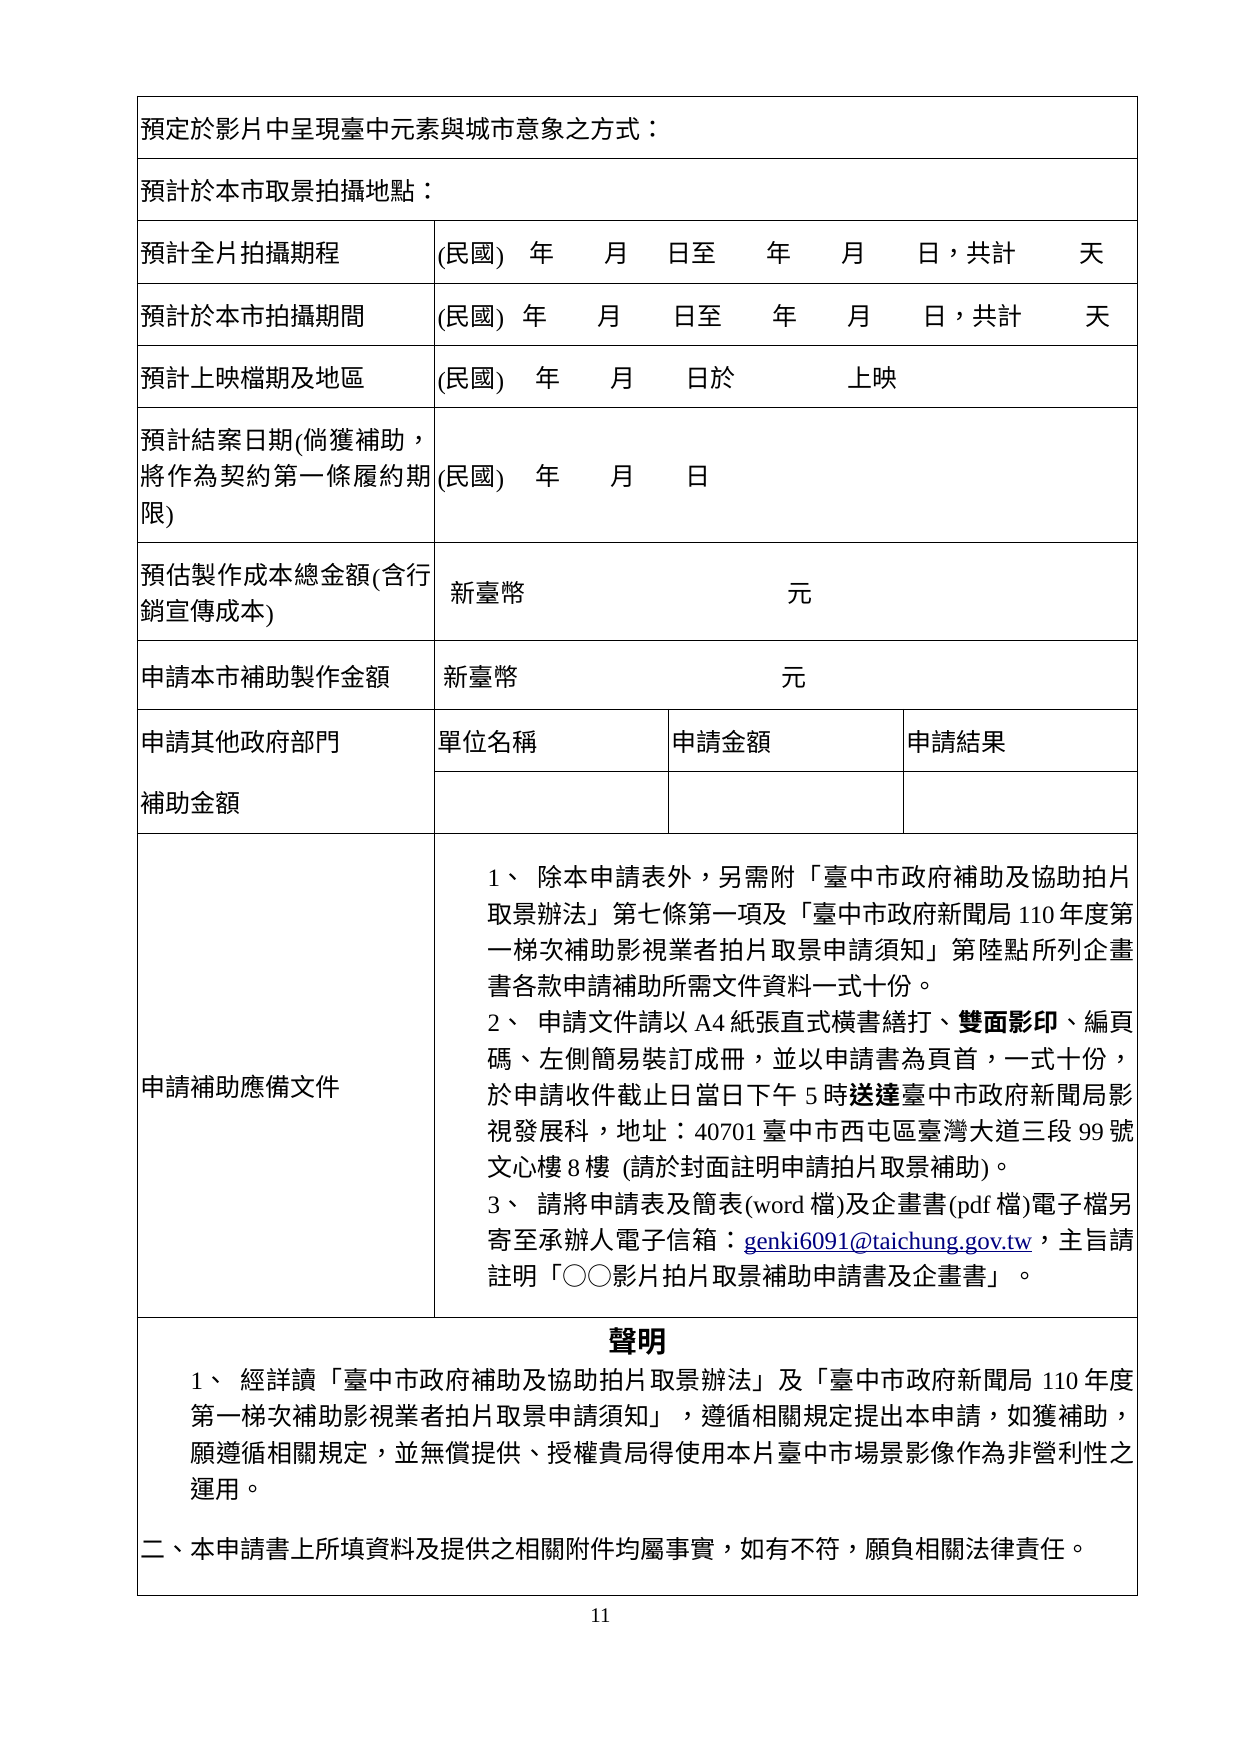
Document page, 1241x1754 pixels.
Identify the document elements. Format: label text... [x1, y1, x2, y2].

table_cell 預定於影片中呈現臺中元素與城市意象之方式： [138, 97, 1137, 158]
table_cell 預計結案日期(倘獲補助，將作為契約第一條履約期限) [138, 408, 434, 542]
table_cell 新臺幣 元 [435, 543, 1137, 640]
table_cell 預計於本市拍攝期間 [138, 284, 434, 345]
table_cell 申請本市補助製作金額 [138, 641, 434, 709]
table_cell [669, 772, 903, 832]
table_cell (民國) 年 月 日 [435, 408, 1137, 542]
table_cell 預計上映檔期及地區 [138, 346, 434, 407]
table_cell 新臺幣 元 [435, 641, 1137, 709]
table_cell 預計全片拍攝期程 [138, 221, 434, 282]
table_cell 聲明 經詳讀「臺中市政府補助及協助拍片取景辦法」及「臺中市政府新聞局110年度第一梯次補助影視業者拍片取景申請須知」，遵循相關規定提出本申請，如獲補助，願遵循相關規定，並無償提供、授權貴局得使用本片臺中市場景影像作為非營利性之運用。 二、本申請書上所填資料及提供之相關附件均屬事實，如有不符，願負相關法律責任。 [138, 1318, 1137, 1594]
table_cell 單位名稱 [435, 710, 668, 771]
table_cell 申請結果 [904, 710, 1137, 771]
table_cell [435, 772, 668, 832]
table_cell (民國) 年 月 日至 年 月 日，共計 天 [435, 221, 1137, 282]
table_cell 申請金額 [669, 710, 903, 771]
table_cell (民國) 年 月 日於 上映 [435, 346, 1137, 407]
table_cell 申請其他政府部門 補助金額 [138, 710, 434, 832]
table_cell 申請補助應備文件 [138, 834, 434, 1317]
table_cell (民國) 年 月 日至 年 月 日，共計 天 [435, 284, 1137, 345]
table_cell 預估製作成本總金額(含行銷宣傳成本) [138, 543, 434, 640]
table_cell 預計於本市取景拍攝地點： [138, 159, 1137, 220]
table_cell [904, 772, 1137, 832]
table_cell 除本申請表外，另需附「臺中市政府補助及協助拍片取景辦法」第七條第一項及「臺中市政府新聞局110年度第一梯次補助影視業者拍片取景申請須知」第陸點所列企畫書各款申請補助所需文件資料一式十份。 申請文件請以A4紙張直式橫書繕打、雙面影印、編頁碼、左側簡易裝訂成冊，並以申請書為頁首，一式十份，於申請收件截止日當日下午5時送達臺中市政府新聞局影視發展科，地址：40701臺中市西屯區臺灣大道三段99號文心樓8樓 (請於封面註明申請拍片取景補助)。 請將申請表及簡表(word檔)及企畫書(pdf檔)電子檔另寄至承辦人電子信箱：genki6091@taichung.gov.tw，主旨請註明「○○影片拍片取景補助申請書及企畫書」。 [435, 834, 1137, 1317]
